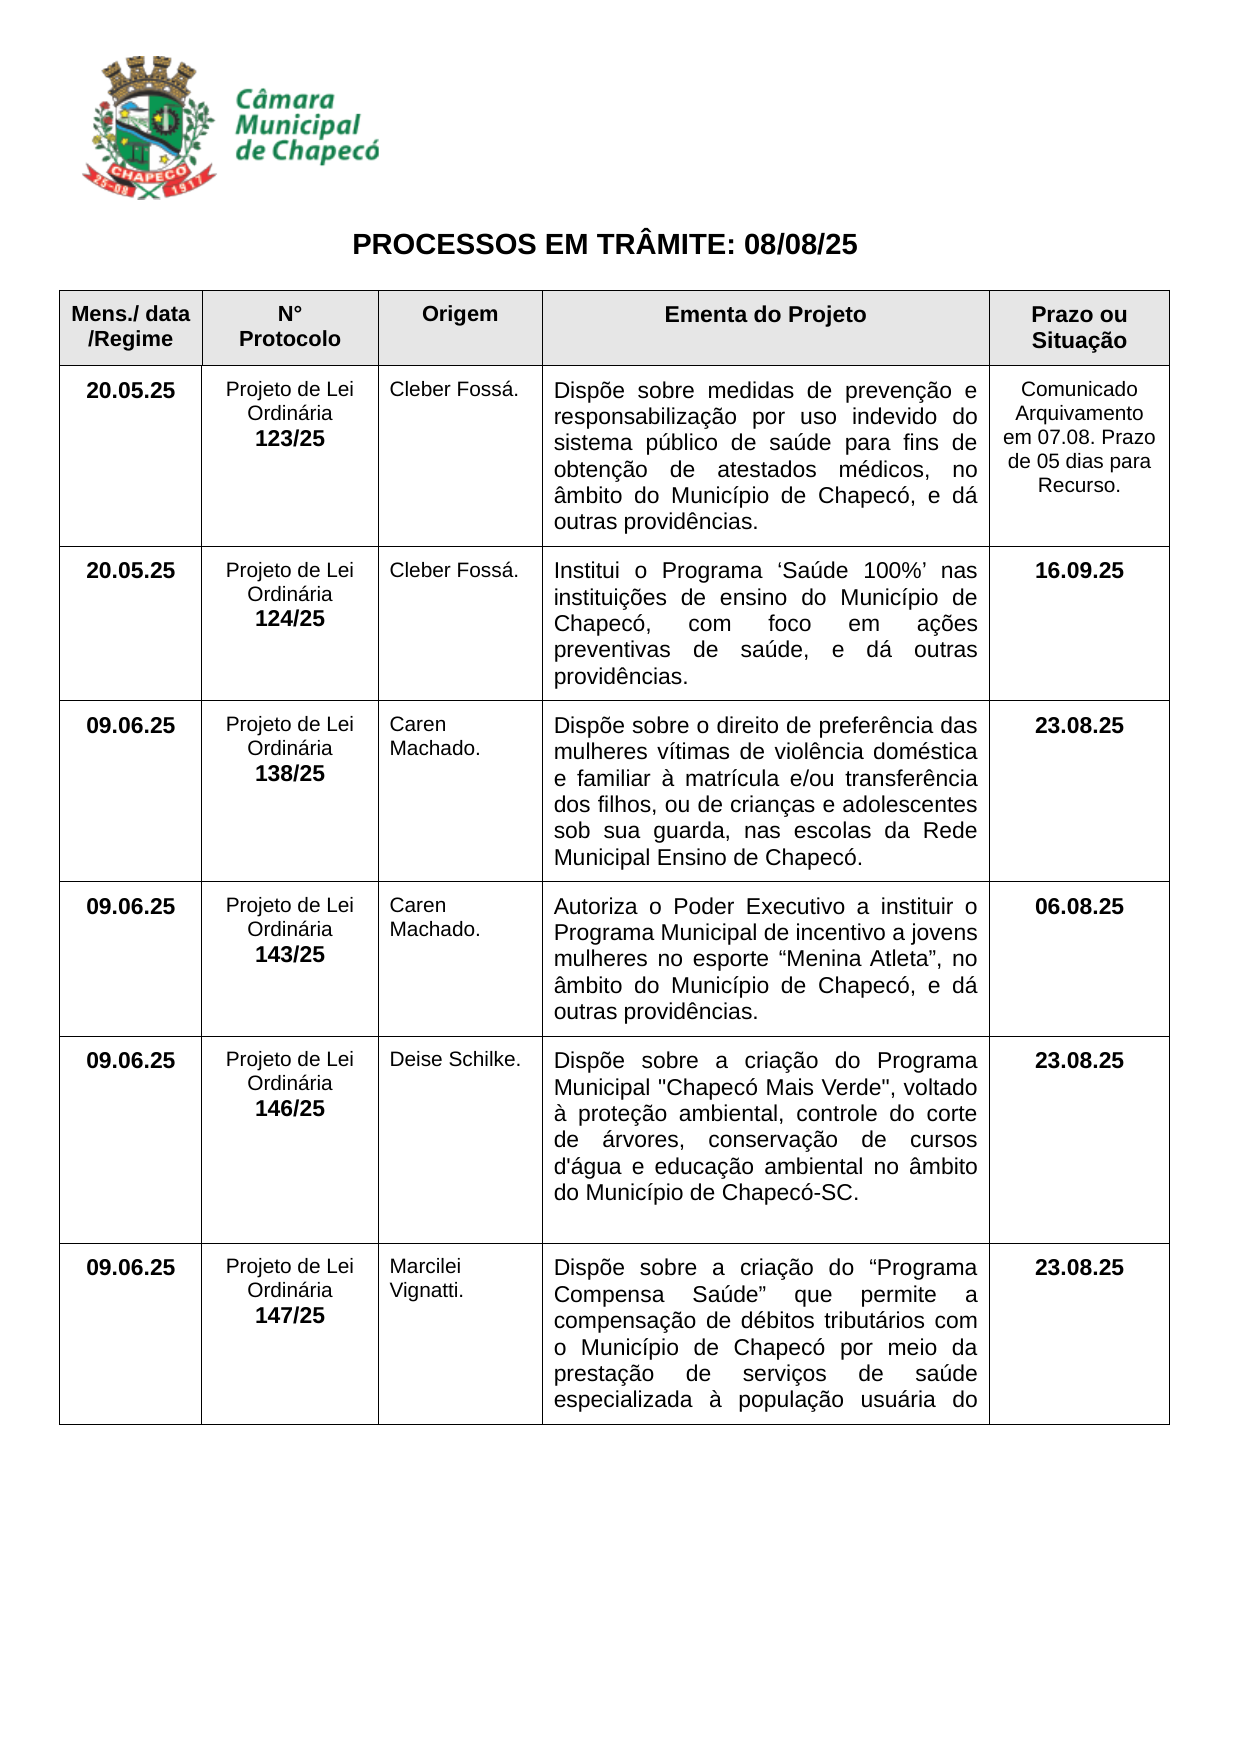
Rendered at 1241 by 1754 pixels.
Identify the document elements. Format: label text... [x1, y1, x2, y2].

table_cell Cleber Fossá. [379, 547, 542, 700]
table_cell Cleber Fossá. [379, 366, 542, 546]
table_header Prazo ou Situação [990, 291, 1169, 365]
table_cell 20.05.25 [60, 547, 201, 700]
table_cell 23.08.25 [990, 1037, 1169, 1243]
table_cell Projeto de Lei Ordinária 138/25 [202, 701, 378, 881]
table_cell 09.06.25 [60, 701, 201, 881]
table_cell Deise Schilke. [379, 1037, 542, 1243]
table_cell Marcilei Vignatti. [379, 1244, 542, 1424]
table_cell Projeto de Lei Ordinária 123/25 [202, 366, 378, 546]
table_header Origem [379, 291, 542, 365]
table_cell Dispõe sobre o direito de preferência das mulheres vítimas de violência doméstica e familiar à matrícula e/ou transferência dos filhos, ou de crianças e adolescentes sob sua guarda, nas escolas da Rede Municipal Ensino de Chapecó. [543, 701, 989, 881]
table_cell Institui o Programa ‘Saúde 100%’ nas instituições de ensino do Município de Chapecó, com foco em ações preventivas de saúde, e dá outras providências. [543, 547, 989, 700]
table_cell 20.05.25 [60, 366, 201, 546]
table_cell 09.06.25 [60, 882, 201, 1036]
table_cell Caren Machado. [379, 701, 542, 881]
table_cell Dispõe sobre medidas de prevenção e responsabilização por uso indevido do sistema público de saúde para fins de obtenção de atestados médicos, no âmbito do Município de Chapecó, e dá outras providências. [543, 366, 989, 546]
table_cell Comunicado Arquivamento em 07.08. Prazo de 05 dias para Recurso. [990, 366, 1169, 546]
table_cell Caren Machado. [379, 882, 542, 1036]
table_cell Projeto de Lei Ordinária 146/25 [202, 1037, 378, 1243]
table_header Mens./ data /Regime [60, 291, 202, 365]
table_cell Projeto de Lei Ordinária 143/25 [202, 882, 378, 1036]
picture [81, 56, 379, 200]
table_cell Dispõe sobre a criação do Programa Municipal "Chapecó Mais Verde", voltado à proteção ambiental, controle do corte de árvores, conservação de cursos d'água e educação ambiental no âmbito do Município de Chapecó-SC. [543, 1037, 989, 1243]
table_cell Autoriza o Poder Executivo a instituir o Programa Municipal de incentivo a jovens mulheres no esporte “Menina Atleta”, no âmbito do Município de Chapecó, e dá outras providências. [543, 882, 989, 1036]
table_cell 09.06.25 [60, 1244, 201, 1424]
table_header Ementa do Projeto [543, 291, 989, 365]
table_cell Dispõe sobre a criação do “Programa Compensa Saúde” que permite a compensação de débitos tributários com o Município de Chapecó por meio da prestação de serviços de saúde especializada à população usuária do [543, 1244, 989, 1424]
table_cell 16.09.25 [990, 547, 1169, 700]
table_cell 06.08.25 [990, 882, 1169, 1036]
table_cell 23.08.25 [990, 701, 1169, 881]
table_cell 09.06.25 [60, 1037, 201, 1243]
table_cell Projeto de Lei Ordinária 124/25 [202, 547, 378, 700]
table_cell Projeto de Lei Ordinária 147/25 [202, 1244, 378, 1424]
table_cell 23.08.25 [990, 1244, 1169, 1424]
table_header N° Protocolo [203, 291, 378, 365]
subtitle PROCESSOS EM TRÂMITE: 08/08/25 [65, 227, 1145, 261]
